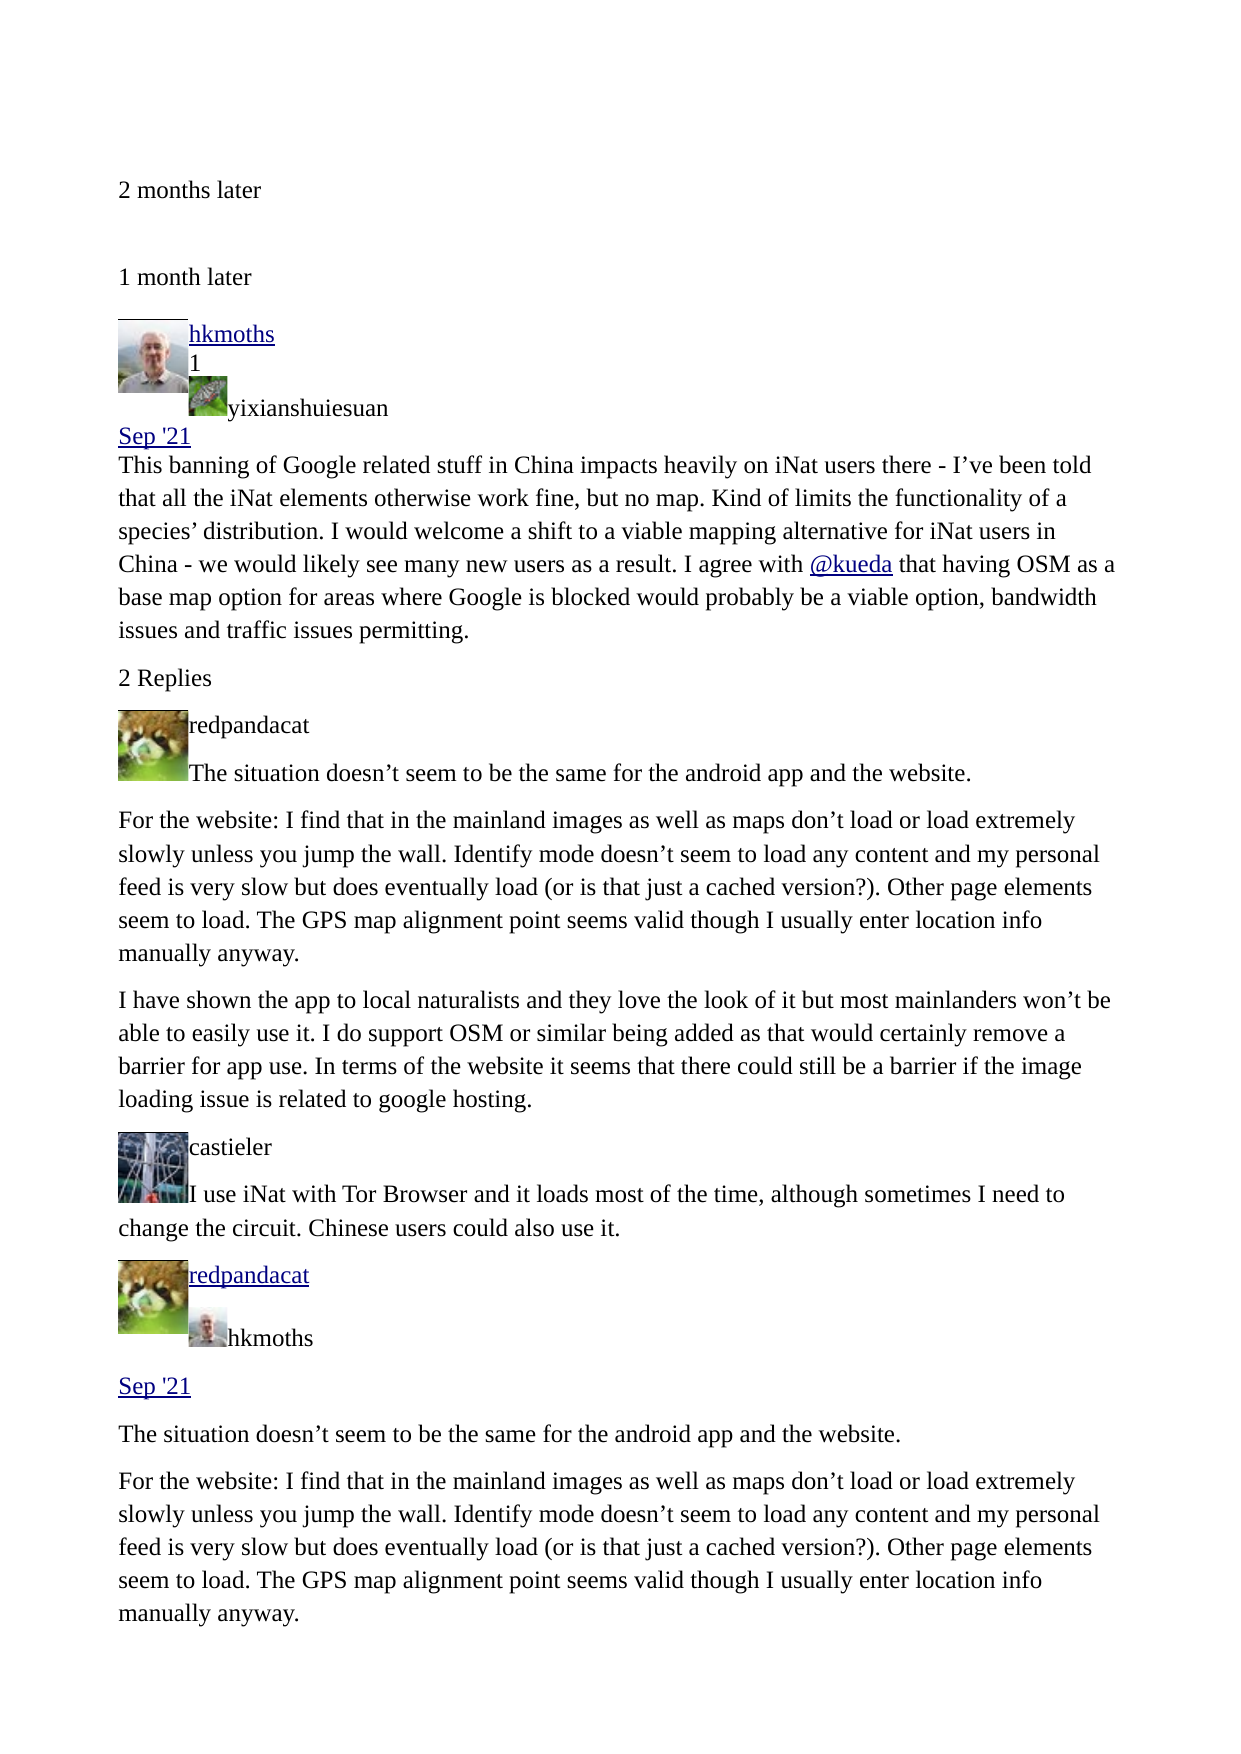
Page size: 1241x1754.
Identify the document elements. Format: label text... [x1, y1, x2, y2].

text 2 Replies [118, 663, 1122, 692]
text 1 month later [118, 262, 1122, 291]
text castieler [189, 1132, 1122, 1161]
text I use iNat with Tor Browser and it loads most of the time, although sometimes I need to change the circuit. Chinese users could also use it. [118, 1179, 1122, 1241]
text redpandacat [189, 1260, 1122, 1289]
text This banning of Google related stuff in China impacts heavily on iNat users there - I’ve been told that all the iNat elements otherwise work fine, but no map. Kind of limits the functionality of a species’ distribution. I would welcome a shift to a viable mapping alternative for iNat users in China - we would likely see many new users as a result. I agree with @kueda that having OSM as a base map option for areas where Google is blocked would probably be a viable option, bandwidth issues and traffic issues permitting. [118, 450, 1122, 644]
text I have shown the app to local naturalists and they love the look of it but most mainlanders won’t be able to easily use it. I do support OSM or similar being added as that would certainly remove a barrier for app use. In terms of the website it seems that there could still be a barrier if the image loading issue is related to google hosting. [118, 985, 1122, 1113]
text 2 months later [118, 176, 1122, 204]
text Sep '21 [118, 421, 1122, 450]
text yixianshuiesuan [118, 377, 1122, 421]
picture [118, 319, 228, 416]
text For the website: I find that in the mainland images as well as maps don’t load or load extremely slowly unless you jump the wall. Identify mode doesn’t seem to load any content and my personal feed is very slow but does eventually load (or is that just a cached version?). Other page elements seem to load. The GPS map alignment point seems valid though I usually enter location info manually anyway. [118, 1466, 1122, 1627]
picture [118, 710, 189, 781]
text The situation doesn’t seem to be the same for the android app and the website. [118, 1419, 1122, 1447]
text hkmoths [189, 319, 1122, 348]
picture [118, 1260, 228, 1347]
text The situation doesn’t seem to be the same for the android app and the website. [118, 758, 1122, 787]
text For the website: I find that in the mainland images as well as maps don’t load or load extremely slowly unless you jump the wall. Identify mode doesn’t seem to load any content and my personal feed is very slow but does eventually load (or is that just a cached version?). Other page elements seem to load. The GPS map alignment point seems valid though I usually enter location info manually anyway. [118, 806, 1122, 966]
text Sep '21 [118, 1371, 1122, 1400]
text hkmoths [118, 1308, 1122, 1352]
picture [118, 1132, 189, 1203]
text redpandacat [189, 710, 1122, 739]
text 1 [189, 348, 1122, 377]
